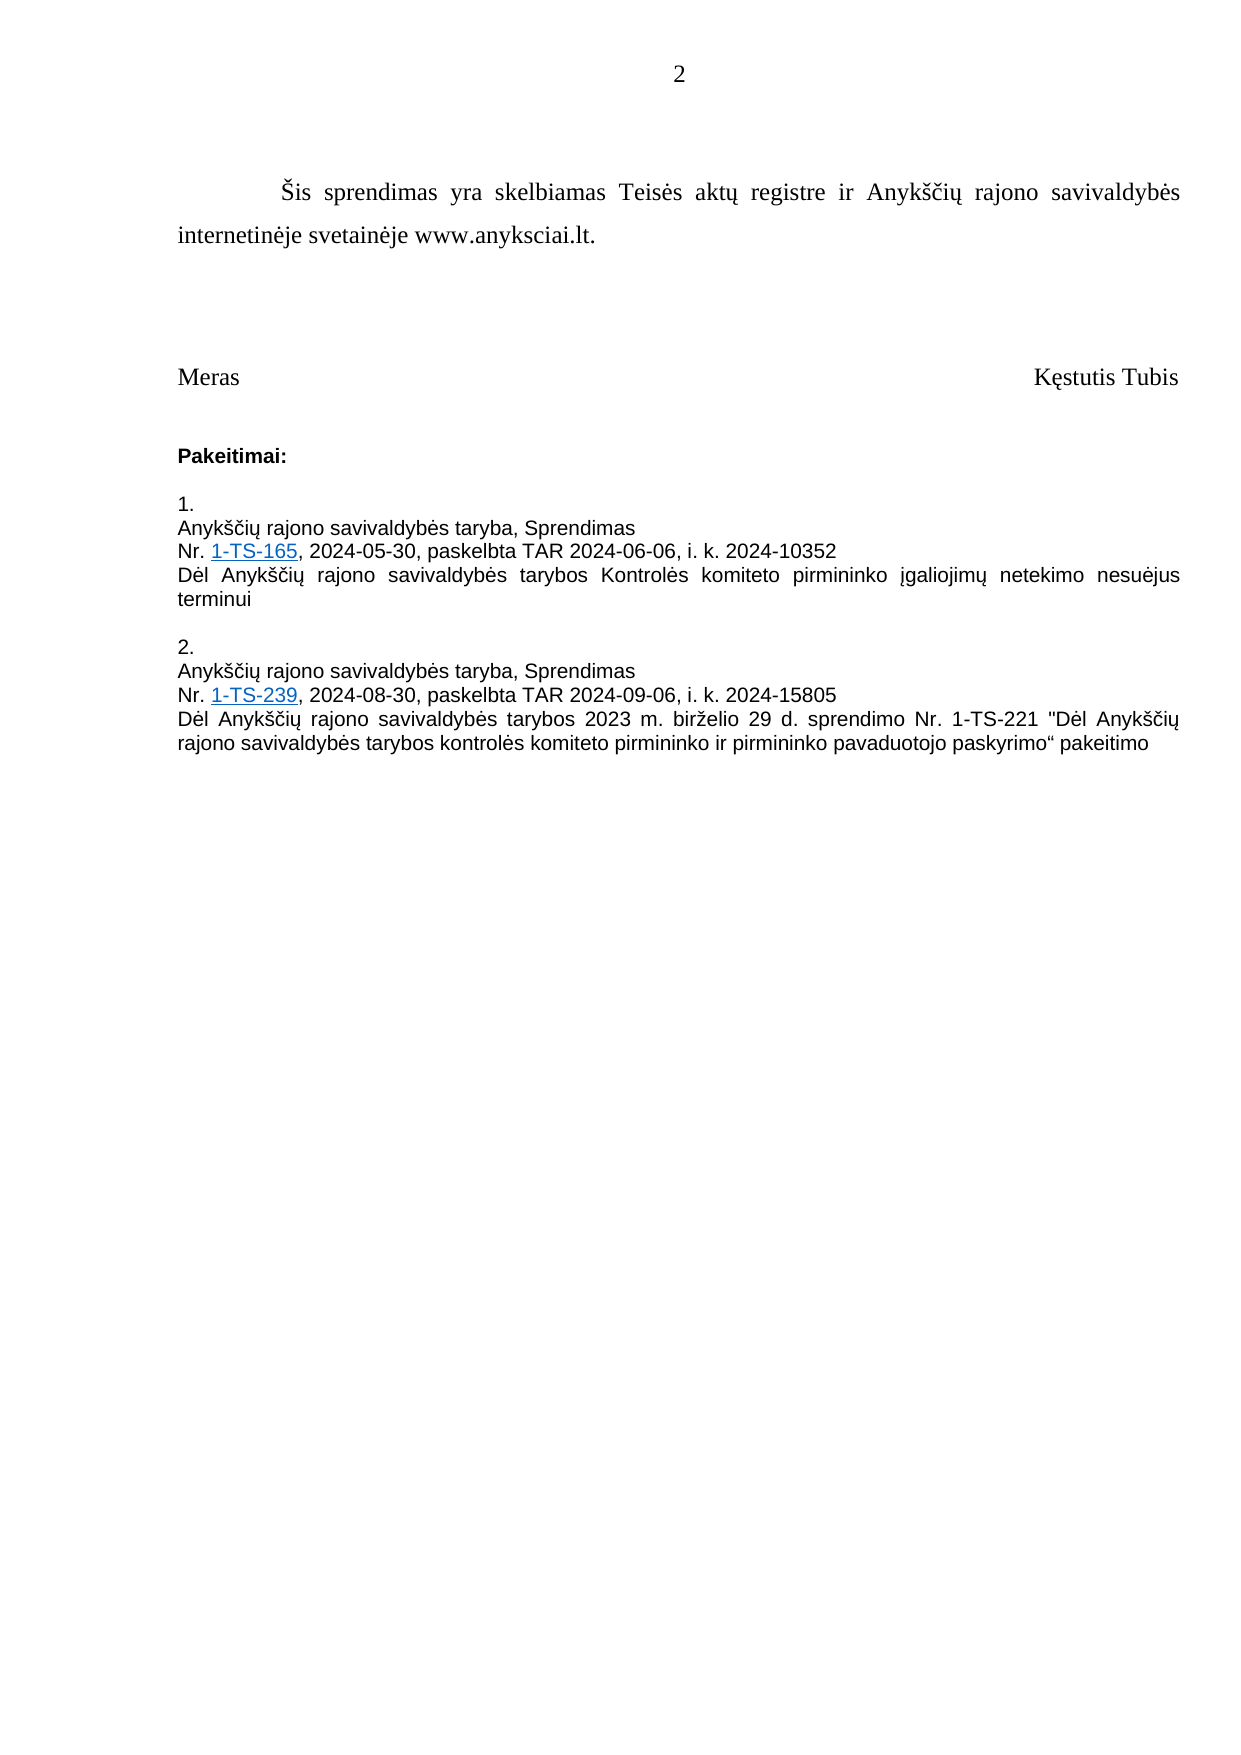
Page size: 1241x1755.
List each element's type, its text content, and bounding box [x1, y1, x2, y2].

text Nr. 1-TS-165, 2024-05-30, paskelbta TAR 2024-06-06, i. k. 2024-10352 [177, 539, 1181, 563]
text 2. [177, 635, 1181, 659]
text Meras Kęstutis Tubis [177, 362, 1181, 391]
text 1. [177, 491, 1181, 515]
text Nr. 1-TS-239, 2024-08-30, paskelbta TAR 2024-09-06, i. k. 2024-15805 [177, 683, 1181, 707]
text Dėl Anykščių rajono savivaldybės tarybos Kontrolės komiteto pirmininko įgaliojimų netekimo nesuėjus terminui [177, 563, 1181, 611]
text Pakeitimai: [177, 443, 1181, 467]
text Anykščių rajono savivaldybės taryba, Sprendimas [177, 659, 1181, 683]
text Anykščių rajono savivaldybės taryba, Sprendimas [177, 515, 1181, 539]
text Dėl Anykščių rajono savivaldybės tarybos 2023 m. birželio 29 d. sprendimo Nr. 1-TS-221 "Dėl Anykščių rajono savivaldybės tarybos kontrolės komiteto pirmininko ir pirmininko pavaduotojo paskyrimo“ pakeitimo [177, 707, 1181, 755]
text Šis sprendimas yra skelbiamas Teisės aktų registre ir Anykščių rajono savivaldybės internetinėje svetainėje www.anyksciai.lt. [177, 177, 1181, 249]
